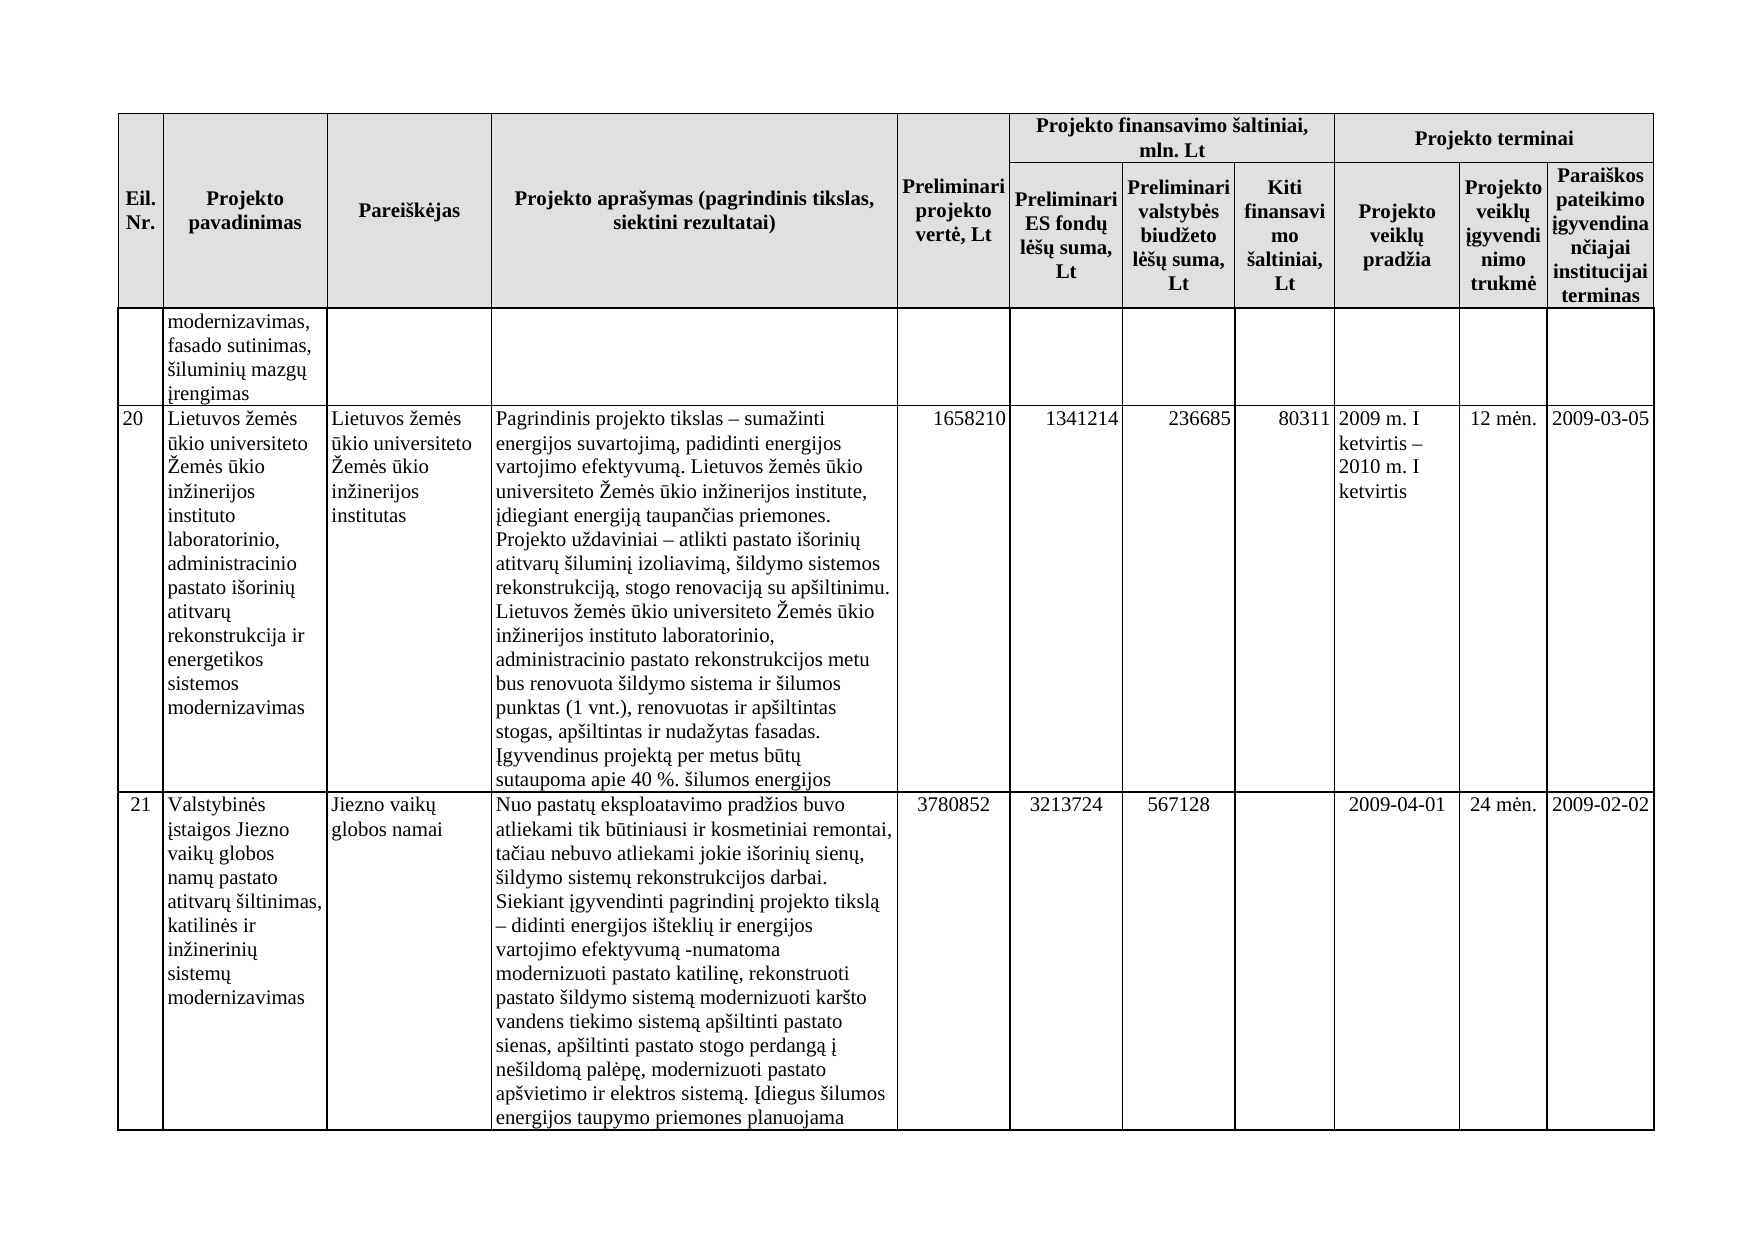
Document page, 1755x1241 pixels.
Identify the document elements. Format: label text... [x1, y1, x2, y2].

table_header Projekto pavadinimas [164, 114, 327, 307]
table_cell 20 [119, 406, 162, 791]
table_cell [1123, 309, 1234, 405]
table_cell [328, 309, 491, 405]
table_header Projekto aprašymas (pagrindinis tikslas, siektini rezultatai) [492, 114, 897, 307]
table_cell 3780852 [898, 793, 1009, 1129]
table_cell [119, 309, 162, 405]
table_cell 1341214 [1011, 406, 1122, 791]
table_cell 12 mėn. [1460, 406, 1546, 791]
table_cell [1548, 309, 1653, 405]
table_cell Projekto veiklų pradžia [1335, 163, 1459, 307]
table_cell 2009-03-05 [1548, 406, 1653, 791]
table_cell Lietuvos žemės ūkio universiteto Žemės ūkio inžinerijos instituto laboratorinio, administracinio pastato išorinių atitvarų rekonstrukcija ir energetikos sistemos modernizavimas [164, 406, 326, 791]
table_cell 24 mėn. [1460, 793, 1546, 1129]
table_cell Nuo pastatų eksploatavimo pradžios buvo atliekami tik būtiniausi ir kosmetiniai remontai, tačiau nebuvo atliekami jokie išorinių sienų, šildymo sistemų rekonstrukcijos darbai. Siekiant įgyvendinti pagrindinį projekto tikslą – didinti energijos išteklių ir energijos vartojimo efektyvumą -numatoma modernizuoti pastato katilinę, rekonstruoti pastato šildymo sistemą modernizuoti karšto vandens tiekimo sistemą apšiltinti pastato sienas, apšiltinti pastato stogo perdangą į nešildomą palėpę, modernizuoti pastato apšvietimo ir elektros sistemą. Įdiegus šilumos energijos taupymo priemones planuojama [492, 793, 897, 1129]
table_cell Projekto veiklų įgyvendinimo trukmė [1460, 163, 1547, 307]
table_cell 236685 [1123, 406, 1234, 791]
table_header Pareiškėjas [328, 114, 491, 307]
table_cell [1335, 309, 1459, 405]
table_cell [1011, 309, 1122, 405]
table_cell Lietuvos žemės ūkio universiteto Žemės ūkio inžinerijos institutas [328, 406, 491, 791]
table_cell 21 [119, 793, 162, 1129]
table_cell 80311 [1236, 406, 1334, 791]
table_header Eil. Nr. [119, 114, 163, 307]
table_cell [1236, 793, 1334, 1129]
table_cell [492, 309, 897, 405]
table_cell 1658210 [898, 406, 1009, 791]
table_cell Kiti finansavimo šaltiniai, Lt [1235, 163, 1334, 307]
table_cell Paraiškos pateikimo įgyvendinančiajai institucijai terminas [1548, 163, 1653, 307]
table_cell Preliminari ES fondų lėšų suma, Lt [1010, 163, 1122, 307]
table_cell Pagrindinis projekto tikslas – sumažinti energijos suvartojimą, padidinti energijos vartojimo efektyvumą. Lietuvos žemės ūkio universiteto Žemės ūkio inžinerijos institute, įdiegiant energiją taupančias priemones. Projekto uždaviniai – atlikti pastato išorinių atitvarų šiluminį izoliavimą, šildymo sistemos rekonstrukciją, stogo renovaciją su apšiltinimu. Lietuvos žemės ūkio universiteto Žemės ūkio inžinerijos instituto laboratorinio, administracinio pastato rekonstrukcijos metu bus renovuota šildymo sistema ir šilumos punktas (1 vnt.), renovuotas ir apšiltintas stogas, apšiltintas ir nudažytas fasadas. Įgyvendinus projektą per metus būtų sutaupoma apie 40 %. šilumos energijos [492, 406, 897, 791]
table_cell modernizavimas, fasado sutinimas, šiluminių mazgų įrengimas [164, 309, 326, 405]
table_cell 2009 m. I ketvirtis – 2010 m. I ketvirtis [1335, 406, 1459, 791]
table_cell Jiezno vaikų globos namai [328, 793, 491, 1129]
table_cell [898, 309, 1009, 405]
table_header Projekto finansavimo šaltiniai, mln. Lt [1010, 114, 1334, 162]
table_cell [1236, 309, 1334, 405]
table_cell 567128 [1123, 793, 1234, 1129]
table_header Projekto terminai [1335, 114, 1653, 162]
table_cell Valstybinės įstaigos Jiezno vaikų globos namų pastato atitvarų šiltinimas, katilinės ir inžinerinių sistemų modernizavimas [164, 793, 326, 1129]
table_cell Preliminari valstybės biudžeto lėšų suma, Lt [1123, 163, 1234, 307]
table_cell [1460, 309, 1546, 405]
table_cell 2009-04-01 [1335, 793, 1459, 1129]
table_cell 3213724 [1011, 793, 1122, 1129]
table_header Preliminari projekto vertė, Lt [898, 114, 1009, 307]
table_cell 2009-02-02 [1548, 793, 1653, 1129]
